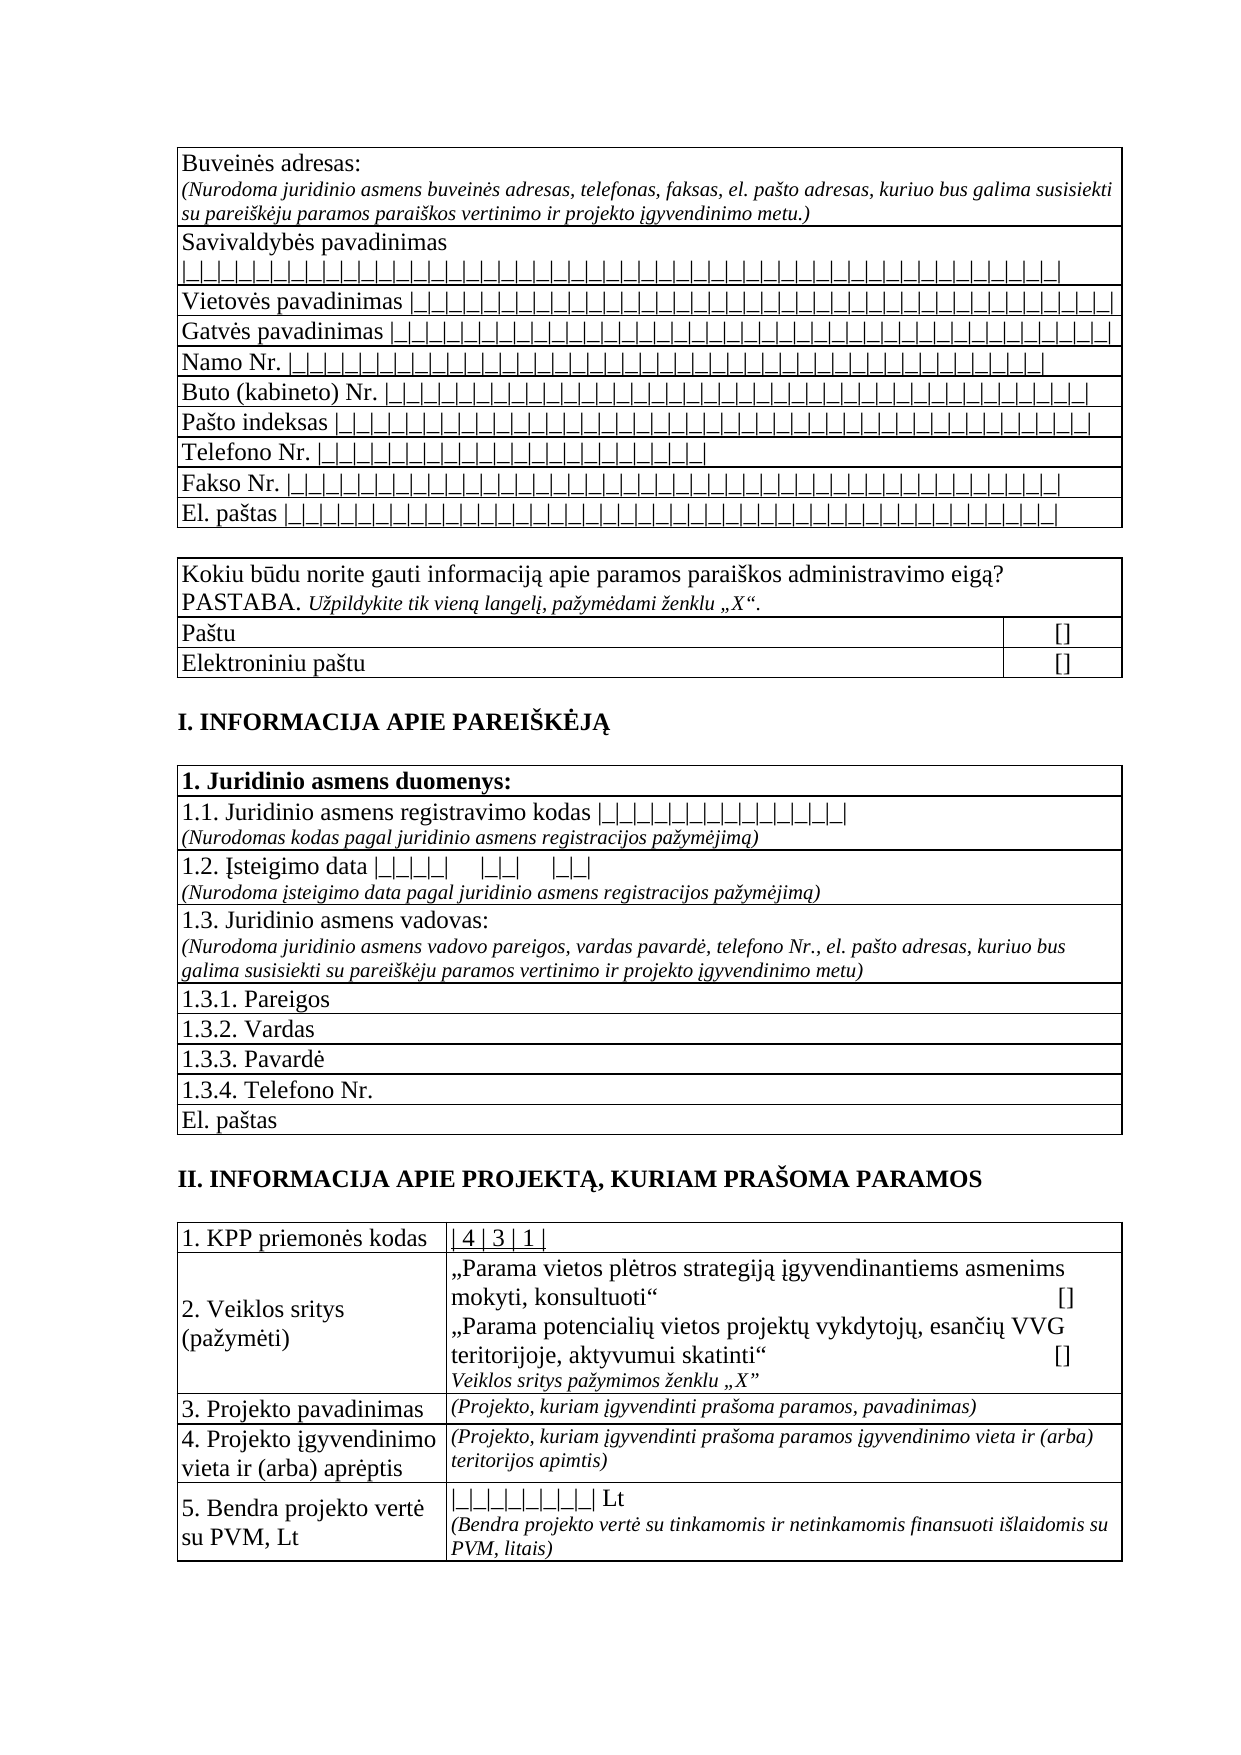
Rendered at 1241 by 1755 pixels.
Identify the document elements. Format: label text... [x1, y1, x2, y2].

table_cell Fakso Nr. |_|_|_|_|_|_|_|_|_|_|_|_|_|_|_|_|_|_|_|_|_|_|_|_|_|_|_|_|_|_|_|_|_|_|_|_|_|_|_|_|_|_|_|_| [178, 468, 1121, 497]
table_cell (Projekto, kuriam įgyvendinti prašoma paramos įgyvendinimo vieta ir (arba) teritorijos apimtis) [447, 1425, 1121, 1482]
table_cell 1.3.3. Pavardė [178, 1045, 1121, 1073]
table_cell El. paštas [178, 1105, 1121, 1134]
table_header Kokiu būdu norite gauti informaciją apie paramos paraiškos administravimo eigą? PASTABA. Užpildykite tik vieną langelį, pažymėdami ženklu „X“. [178, 559, 1121, 616]
table_cell Gatvės pavadinimas |_|_|_|_|_|_|_|_|_|_|_|_|_|_|_|_|_|_|_|_|_|_|_|_|_|_|_|_|_|_|_|_|_|_|_|_|_|_|_|_|_| [178, 316, 1121, 345]
table_cell 1.3. Juridinio asmens vadovas: (Nurodoma juridinio asmens vadovo pareigos, vardas pavardė, telefono Nr., el. pašto adresas, kuriuo bus galima susisiekti su pareiškėju paramos vertinimo ir projekto įgyvendinimo metu) [178, 905, 1121, 982]
table_cell 1.3.2. Vardas [178, 1014, 1121, 1043]
table_cell 5. Bendra projekto vertė su PVM, Lt [178, 1483, 446, 1560]
table_cell 2. Veiklos sritys (pažymėti) [178, 1253, 446, 1392]
table_cell |_|_|_|_|_|_|_|_| Lt (Bendra projekto vertė su tinkamomis ir netinkamomis finansuoti išlaidomis su PVM, litais) [447, 1483, 1121, 1560]
table_cell „Parama vietos plėtros strategiją įgyvendinantiems asmenims mokyti, konsultuoti“ [][] „Parama potencialių vietos projektų vykdytojų, esančių VVG teritorijoje, aktyvumui skatinti“ [][] Veiklos sritys pažymimos ženklu „X” [447, 1253, 1121, 1392]
table_cell Buto (kabineto) Nr. |_|_|_|_|_|_|_|_|_|_|_|_|_|_|_|_|_|_|_|_|_|_|_|_|_|_|_|_|_|_|_|_|_|_|_|_|_|_|_|_| [178, 377, 1121, 406]
table_cell Elektroniniu paštu [178, 648, 1003, 677]
table_cell Paštu [178, 618, 1003, 647]
table_cell 1.1. Juridinio asmens registravimo kodas |_|_|_|_|_|_|_|_|_|_|_|_|_|_| (Nurodomas kodas pagal juridinio asmens registracijos pažymėjimą) [178, 797, 1121, 849]
table_header Buveinės adresas: (Nurodoma juridinio asmens buveinės adresas, telefonas, faksas, el. pašto adresas, kuriuo bus galima susisiekti su pareiškėju paramos paraiškos vertinimo ir projekto įgyvendinimo metu.) [178, 148, 1121, 225]
text I. INFORMACIJA APIE PAREIŠKĖJĄ [177, 707, 1122, 736]
table_header 1. Juridinio asmens duomenys: [178, 766, 1121, 795]
table_cell 1.3.1. Pareigos [178, 984, 1121, 1012]
table_cell Savivaldybės pavadinimas |_|_|_|_|_|_|_|_|_|_|_|_|_|_|_|_|_|_|_|_|_|_|_|_|_|_|_|_|_|_|_|_|_|_|_|_|_|_|_|_|_|_|_|_|_|_|_|_|_|_| [178, 227, 1121, 284]
table_cell [][] [1004, 648, 1121, 677]
table_cell Vietovės pavadinimas |_|_|_|_|_|_|_|_|_|_|_|_|_|_|_|_|_|_|_|_|_|_|_|_|_|_|_|_|_|_|_|_|_|_|_|_|_|_|_|_| [178, 286, 1121, 315]
table_cell 1.2. Įsteigimo data |_|_|_|_| |_|_| |_|_| (Nurodoma įsteigimo data pagal juridinio asmens registracijos pažymėjimą) [178, 851, 1121, 904]
table_cell 1.3.4. Telefono Nr. [178, 1075, 1121, 1103]
table_header | 4 | 3 | 1 | [447, 1223, 1121, 1252]
table_cell Telefono Nr. |_|_|_|_|_|_|_|_|_|_|_|_|_|_|_|_|_|_|_|_|_|_| [178, 438, 1121, 466]
table_cell El. paštas |_|_|_|_|_|_|_|_|_|_|_|_|_|_|_|_|_|_|_|_|_|_|_|_|_|_|_|_|_|_|_|_|_|_|_|_|_|_|_|_|_|_|_|_| [178, 498, 1121, 527]
table_cell [][] [1004, 618, 1121, 647]
text II. INFORMACIJA APIE PROJEKTĄ, KURIAM PRAŠOMA PARAMOS [177, 1164, 1122, 1193]
table_cell (Projekto, kuriam įgyvendinti prašoma paramos, pavadinimas) [447, 1394, 1121, 1423]
table_header 1. KPP priemonės kodas [178, 1223, 446, 1252]
table_cell 3. Projekto pavadinimas [178, 1394, 446, 1423]
table_cell Pašto indeksas |_|_|_|_|_|_|_|_|_|_|_|_|_|_|_|_|_|_|_|_|_|_|_|_|_|_|_|_|_|_|_|_|_|_|_|_|_|_|_|_|_|_|_| [178, 407, 1121, 436]
table_cell 4. Projekto įgyvendinimo vieta ir (arba) aprėptis [178, 1425, 446, 1482]
table_cell Namo Nr. |_|_|_|_|_|_|_|_|_|_|_|_|_|_|_|_|_|_|_|_|_|_|_|_|_|_|_|_|_|_|_|_|_|_|_|_|_|_|_|_|_|_|_| [178, 347, 1121, 375]
